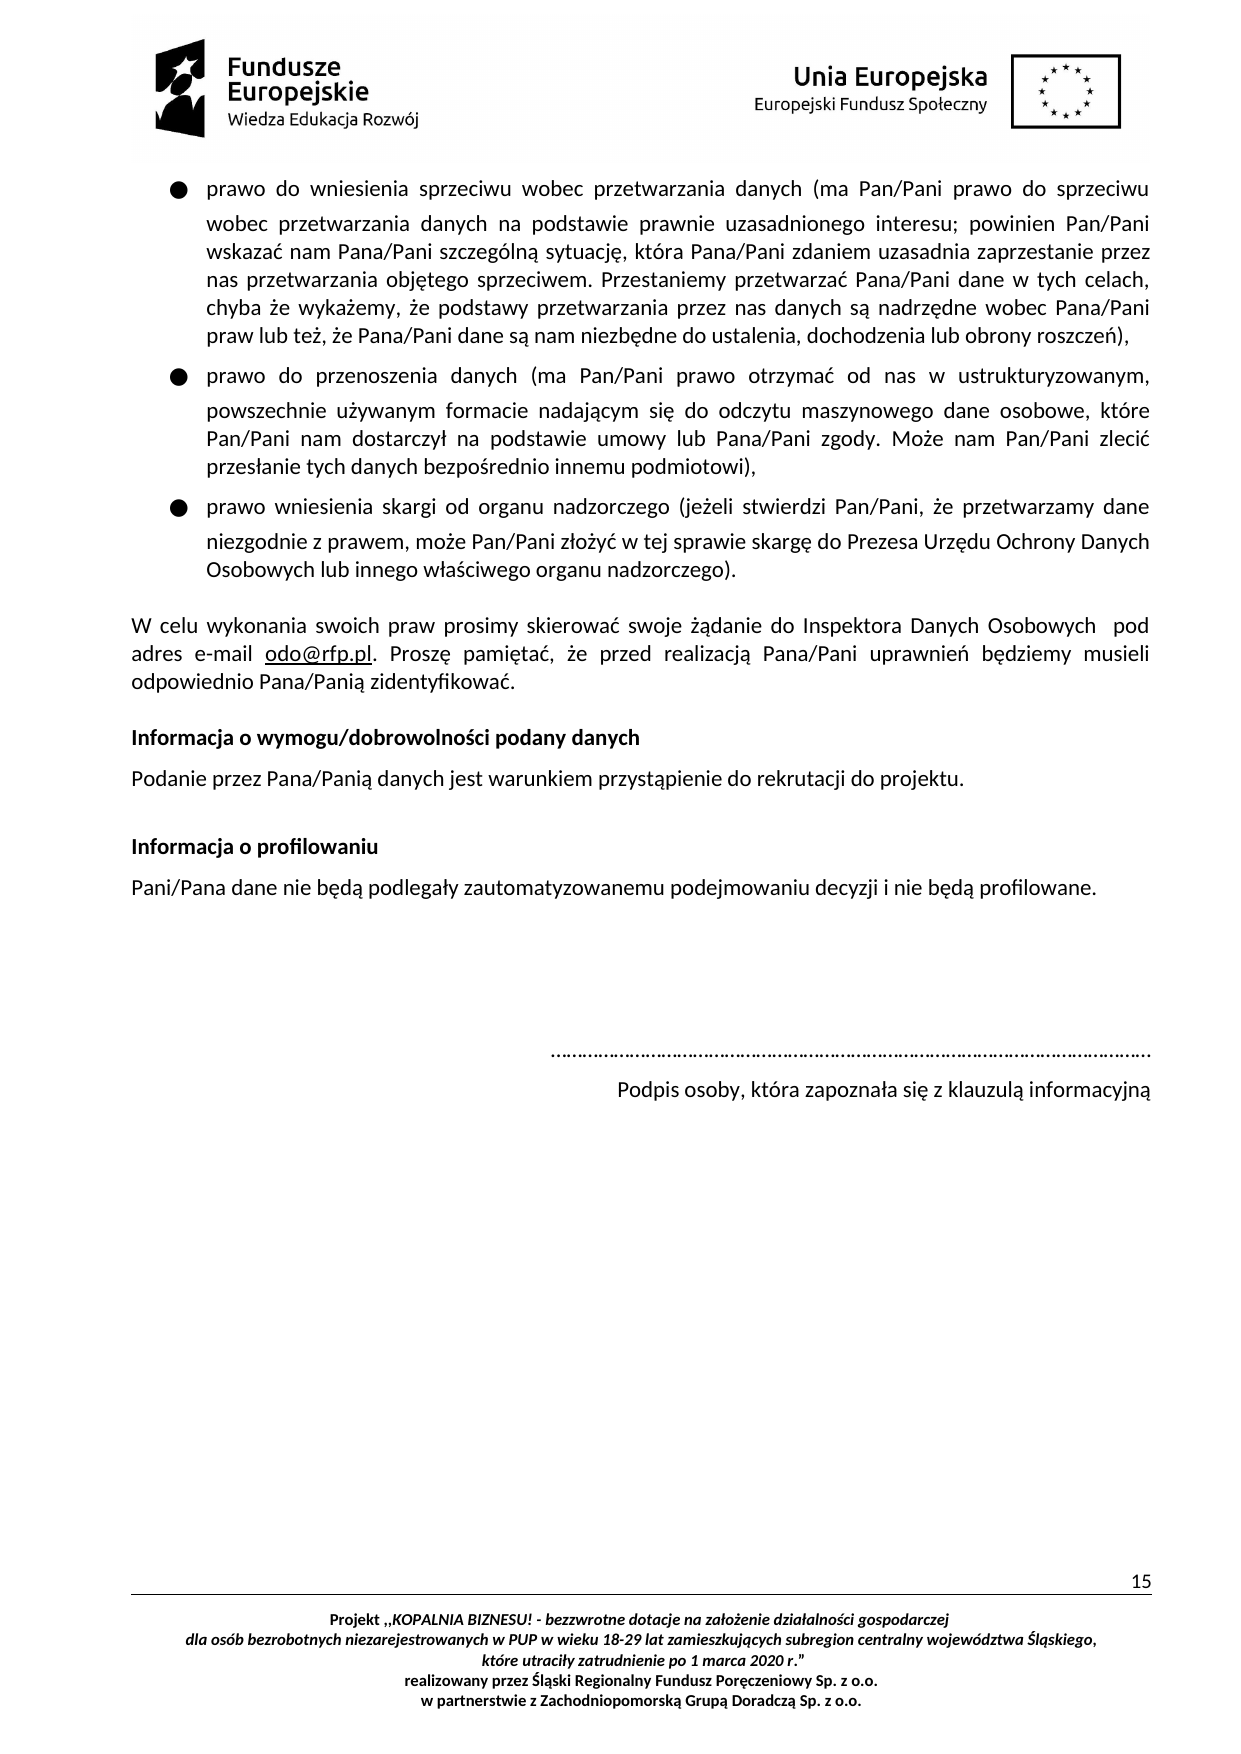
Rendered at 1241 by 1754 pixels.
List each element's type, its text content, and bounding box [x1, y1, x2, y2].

text Informacja o profilowaniu [131, 832, 1152, 861]
text Podanie przez Pana/Panią danych jest warunkiem przystąpienie do rekrutacji do projektu. [131, 764, 1152, 792]
text Pani/Pana dane nie będą podlegały zautomatyzowanemu podejmowaniu decyzji i nie będą profilowane. [131, 873, 1152, 901]
text Podpis osoby, która zapoznała się z klauzulą informacyjną [131, 1076, 1152, 1104]
list prawo wniesienia skargi od organu nadzorczego (jeżeli stwierdzi Pan/Pani, że przetwarzamy dane niezgodnie z prawem, może Pan/Pani złożyć w tej sprawie skargę do Prezesa Urzędu Ochrony Danych Osobowych lub innego właściwego organu nadzorczego). [169, 480, 1152, 583]
text Informacja o wymogu/dobrowolności podany danych [131, 723, 1152, 751]
text W celu wykonania swoich praw prosimy skierować swoje żądanie do Inspektora Danych Osobowych pod adres e-mail odo@rfp.pl. Proszę pamiętać, że przed realizacją Pana/Pani uprawnień będziemy musieli odpowiednio Pana/Panią zidentyfikować. [131, 611, 1152, 695]
list prawo do przenoszenia danych (ma Pan/Pani prawo otrzymać od nas w ustrukturyzowanym, powszechnie używanym formacie nadającym się do odczytu maszynowego dane osobowe, które Pan/Pani nam dostarczył na podstawie umowy lub Pana/Pani zgody. Może nam Pan/Pani zlecić przesłanie tych danych bezpośrednio innemu podmiotowi), [169, 349, 1152, 480]
list prawo do wniesienia sprzeciwu wobec przetwarzania danych (ma Pan/Pani prawo do sprzeciwu wobec przetwarzania danych na podstawie prawnie uzasadnionego interesu; powinien Pan/Pani wskazać nam Pana/Pani szczególną sytuację, która Pana/Pani zdaniem uzasadnia zaprzestanie przez nas przetwarzania objętego sprzeciwem. Przestaniemy przetwarzać Pana/Pani dane w tych celach, chyba że wykażemy, że podstawy przetwarzania przez nas danych są nadrzędne wobec Pana/Pani praw lub też, że Pana/Pani dane są nam niezbędne do ustalenia, dochodzenia lub obrony roszczeń), [169, 162, 1152, 349]
picture [131, 14, 1150, 163]
text …………………………………………………………………………………………………… [131, 1035, 1152, 1063]
